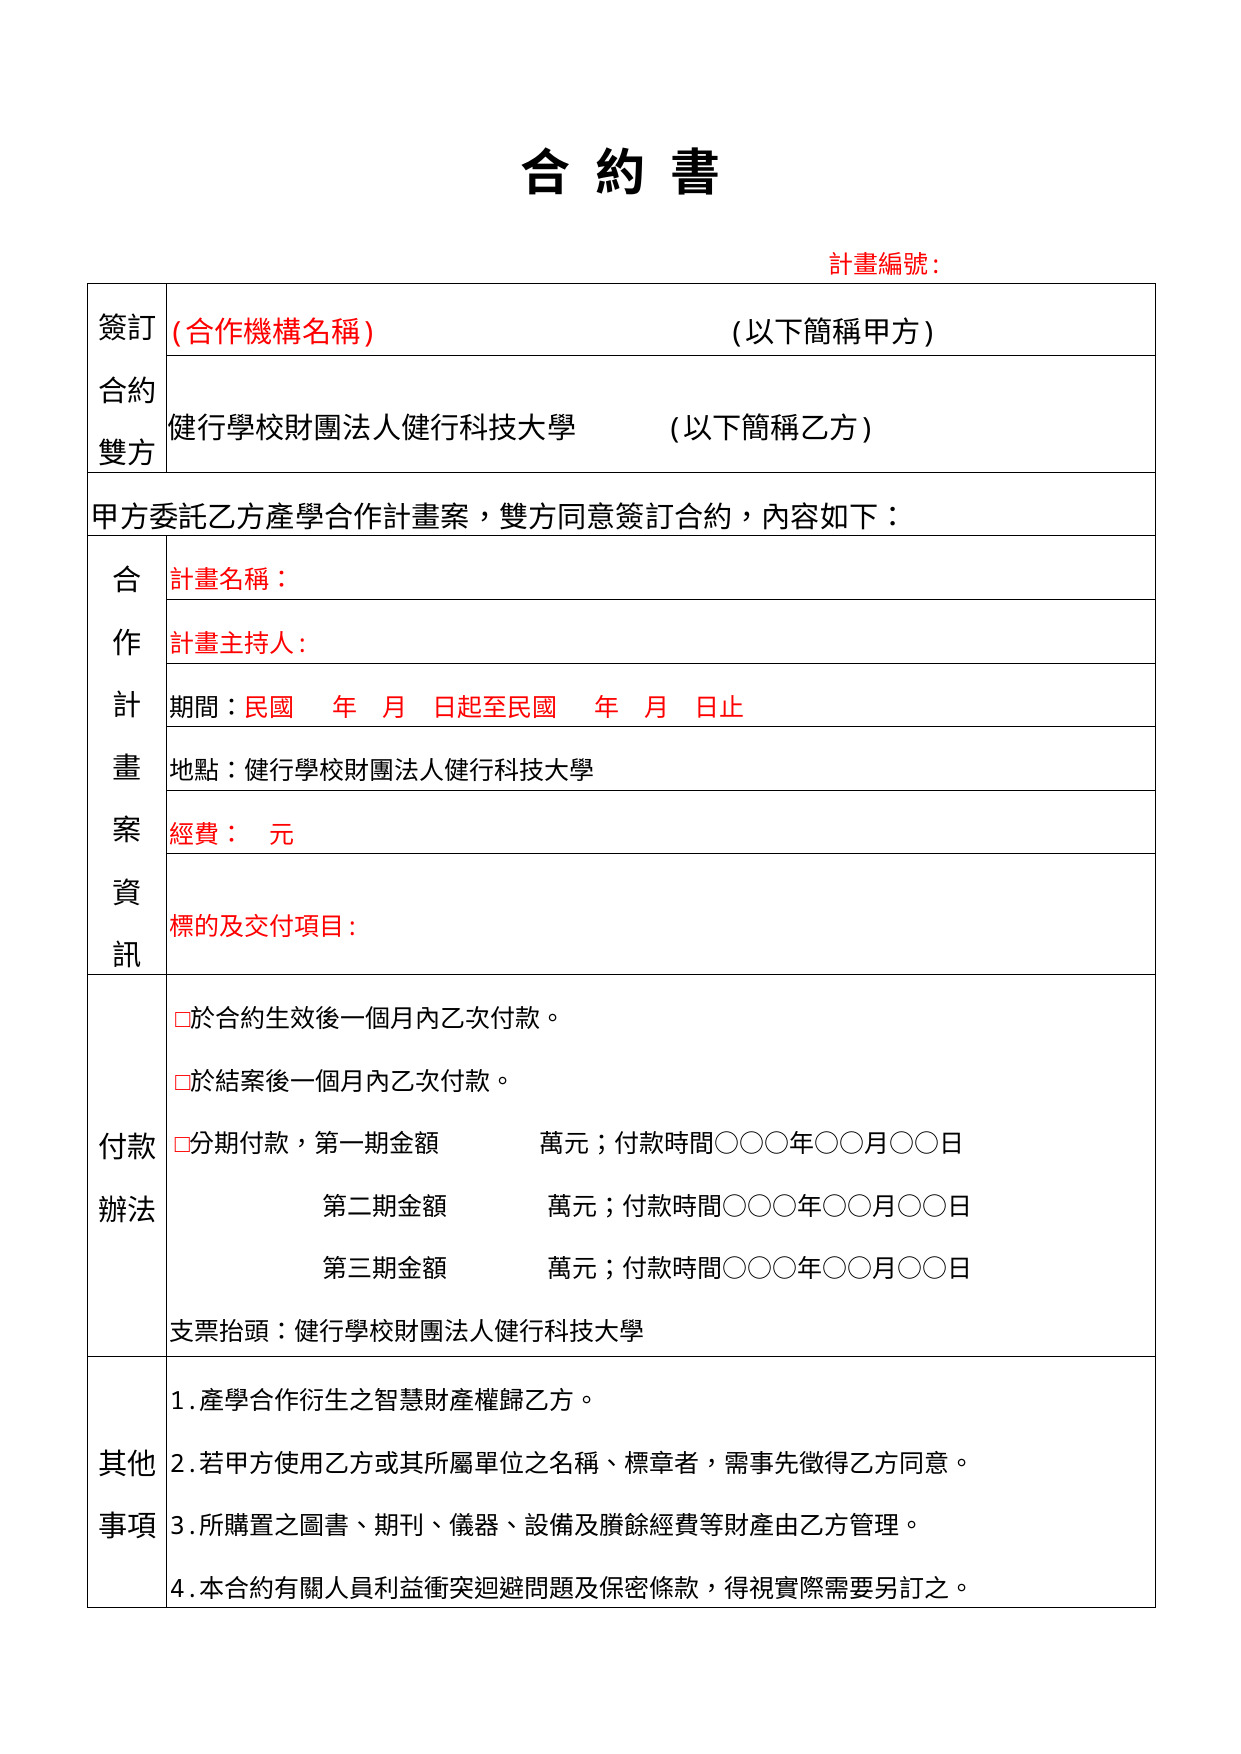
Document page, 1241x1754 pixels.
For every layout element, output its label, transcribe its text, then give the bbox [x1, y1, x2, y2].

table_cell 合作計畫案 資訊 [88, 536, 166, 974]
table_header 簽訂合約雙方 [88, 284, 166, 472]
table_cell 計畫名稱： [167, 536, 1155, 599]
text 合 約 書 [75, 96, 1165, 221]
text 計畫編號: [828, 221, 1165, 283]
table_cell 計畫主持人: [167, 600, 1155, 662]
table_cell 地點：健行學校財團法人健行科技大學 [167, 727, 1155, 789]
table_cell 健行學校財團法人健行科技大學 (以下簡稱乙方) [167, 356, 1155, 472]
table_header (合作機構名稱) (以下簡稱甲方) [167, 284, 1155, 355]
table_cell 經費： 元 [167, 791, 1155, 853]
table_cell 其他 事項 [88, 1357, 166, 1607]
table_cell 付款 辦法 [88, 975, 166, 1356]
table_cell 標的及交付項目: [167, 854, 1155, 974]
table_cell 甲方委託乙方產學合作計畫案，雙方同意簽訂合約，內容如下： [88, 473, 1155, 535]
table_cell 期間：民國 年 月 日起至民國 年 月 日止 [167, 664, 1155, 726]
table_cell □於合約生效後一個月內乙次付款。 □於結案後一個月內乙次付款。 □分期付款，第一期金額 萬元；付款時間○○○年○○月○○日 第二期金額 萬元；付款時間○○○年○○月○○日 第三期金額 萬元；付款時間○○○年○○月○○日 支票抬頭：健行學校財團法人健行科技大學 [167, 975, 1155, 1356]
table_cell 1.產學合作衍生之智慧財產權歸乙方。 2.若甲方使用乙方或其所屬單位之名稱、標章者，需事先徵得乙方同意。 3.所購置之圖書、期刊、儀器、設備及賸餘經費等財產由乙方管理。 4.本合約有關人員利益衝突迴避問題及保密條款，得視實際需要另訂之。 [167, 1357, 1155, 1607]
